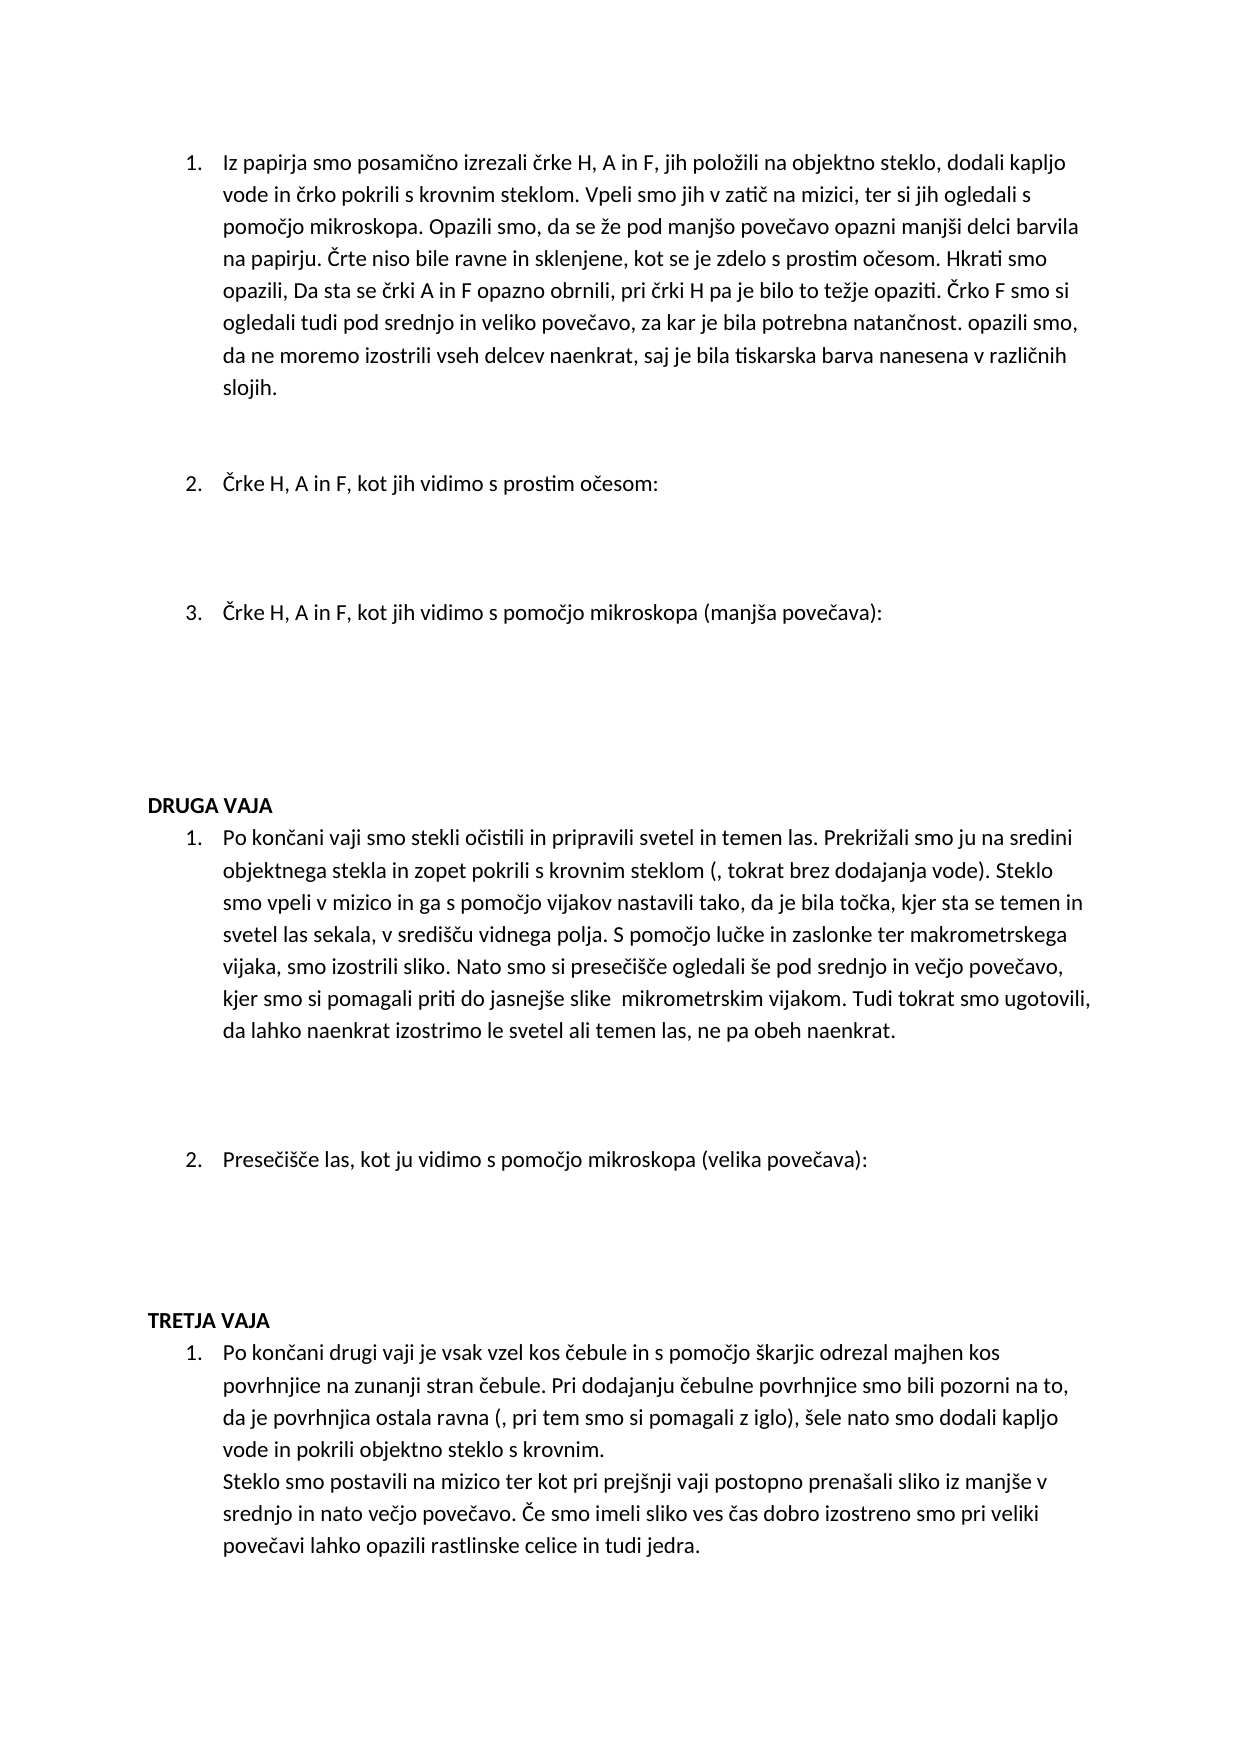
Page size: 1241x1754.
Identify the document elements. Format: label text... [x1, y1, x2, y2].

list Po končani drugi vaji je vsak vzel kos čebule in s pomočjo škarjic odrezal majhen kos povrhnjice na zunanji stran čebule. Pri dodajanju čebulne povrhnjice smo bili pozorni na to, da je povrhnjica ostala ravna (, pri tem smo si pomagali z iglo), šele nato smo dodali kapljo vode in pokrili objektno steklo s krovnim. [185, 1338, 1093, 1463]
list Po končani vaji smo stekli očistili in pripravili svetel in temen las. Prekrižali smo ju na sredini objektnega stekla in zopet pokrili s krovnim steklom (, tokrat brez dodajanja vode). Steklo smo vpeli v mizico in ga s pomočjo vijakov nastavili tako, da je bila točka, kjer sta se temen in svetel las sekala, v središču vidnega polja. S pomočjo lučke in zaslonke ter makrometrskega vijaka, smo izostrili sliko. Nato smo si presečišče ogledali še pod srednjo in večjo povečavo, kjer smo si pomagali priti do jasnejše slike mikrometrskim vijakom. Tudi tokrat smo ugotovili, da lahko naenkrat izostrimo le svetel ali temen las, ne pa obeh naenkrat. [185, 823, 1093, 1045]
text TRETJA VAJA [148, 1306, 1093, 1334]
text Steklo smo postavili na mizico ter kot pri prejšnji vaji postopno prenašali sliko iz manjše v srednjo in nato večjo povečavo. Če smo imeli sliko ves čas dobro izostreno smo pri veliki povečavi lahko opazili rastlinske celice in tudi jedra. [223, 1467, 1093, 1560]
list Črke H, A in F, kot jih vidimo s prostim očesom: [185, 469, 1093, 497]
list Iz papirja smo posamično izrezali črke H, A in F, jih položili na objektno steklo, dodali kapljo vode in črko pokrili s krovnim steklom. Vpeli smo jih v zatič na mizici, ter si jih ogledali s pomočjo mikroskopa. Opazili smo, da se že pod manjšo povečavo opazni manjši delci barvila na papirju. Črte niso bile ravne in sklenjene, kot se je zdelo s prostim očesom. Hkrati smo opazili, Da sta se črki A in F opazno obrnili, pri črki H pa je bilo to težje opaziti. Črko F smo si ogledali tudi pod srednjo in veliko povečavo, za kar je bila potrebna natančnost. opazili smo, da ne moremo izostrili vseh delcev naenkrat, saj je bila tiskarska barva nanesena v različnih slojih. [185, 148, 1093, 401]
text DRUGA VAJA [148, 791, 1093, 819]
list Presečišče las, kot ju vidimo s pomočjo mikroskopa (velika povečava): [185, 1145, 1093, 1173]
list Črke H, A in F, kot jih vidimo s pomočjo mikroskopa (manjša povečava): [185, 598, 1093, 626]
